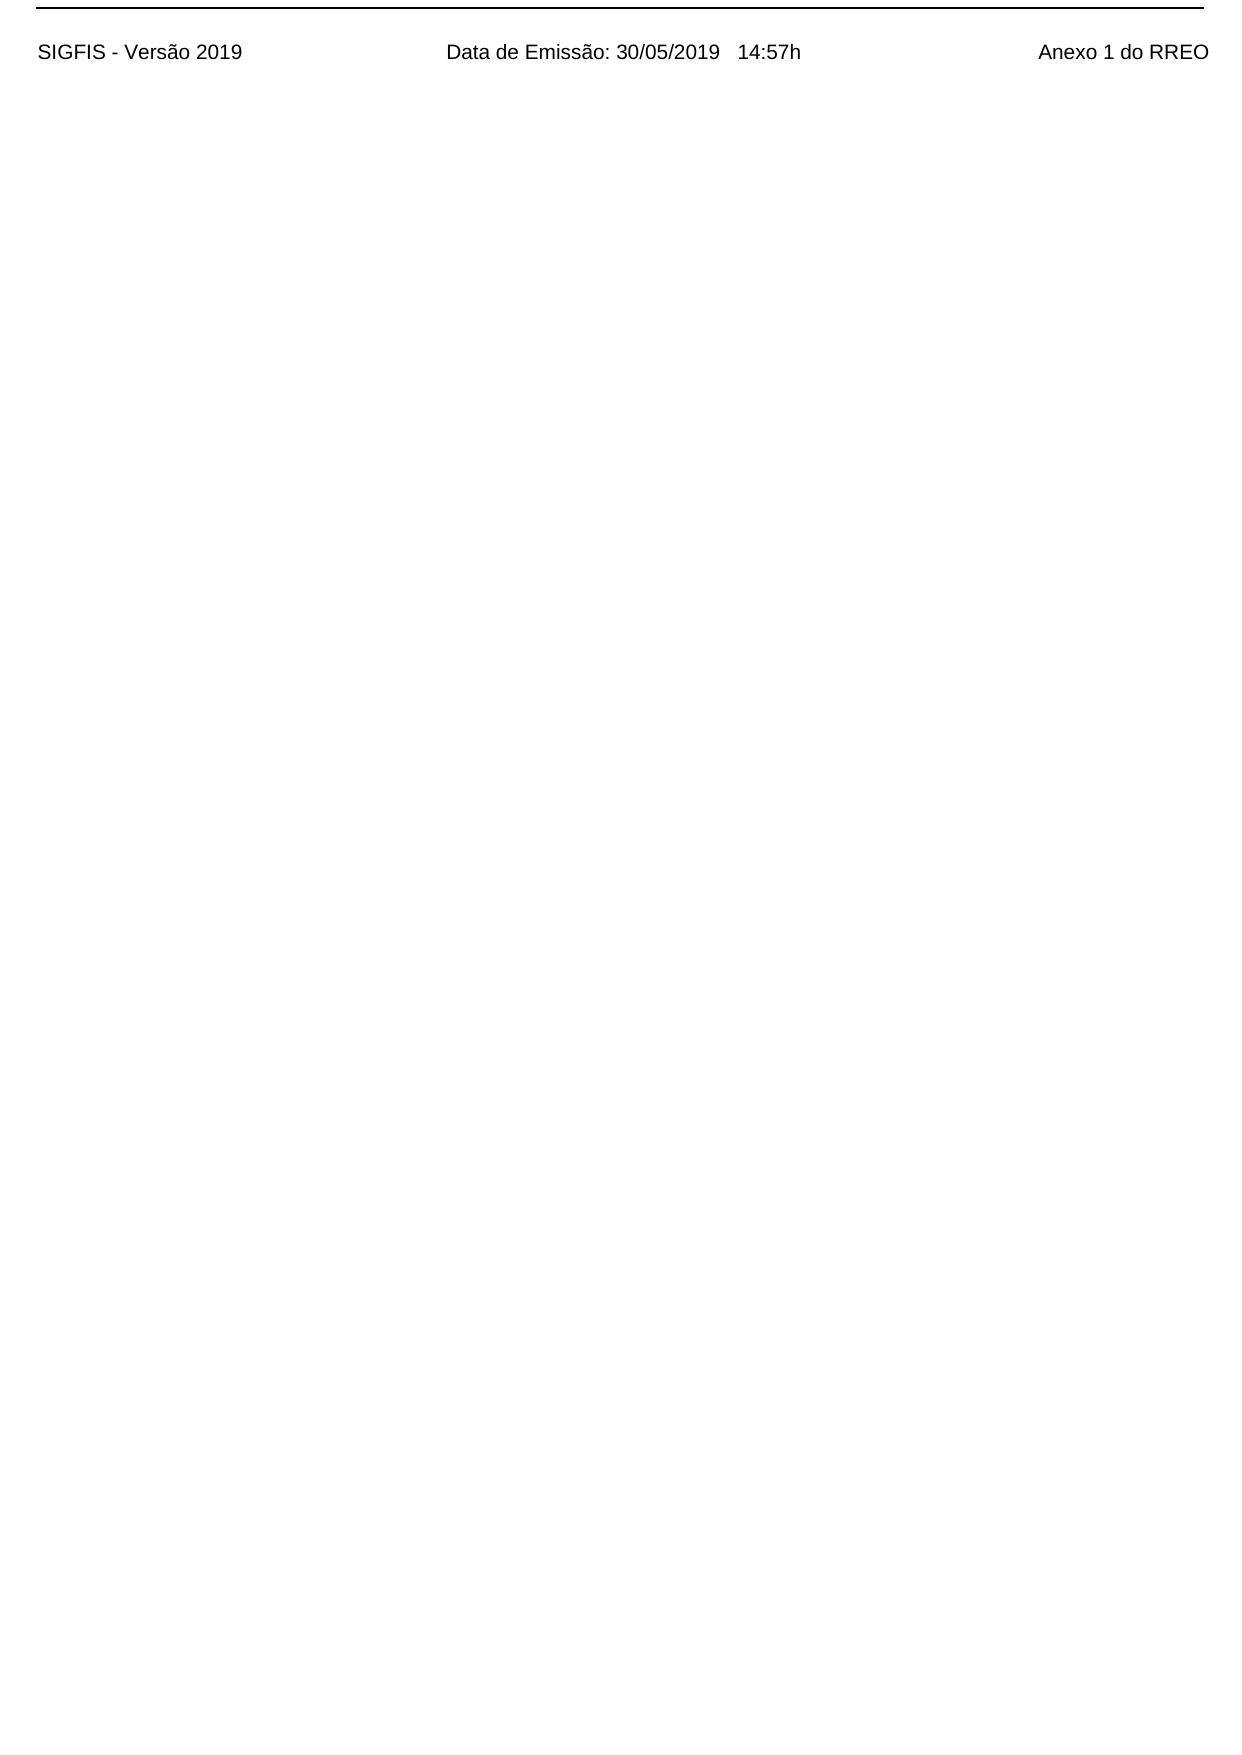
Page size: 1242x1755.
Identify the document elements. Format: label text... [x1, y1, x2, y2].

text SIGFIS - Versão 2019 Data de Emissão: 30/05/2019 14:57h Anexo 1 do RREO [37, 40, 1209, 64]
